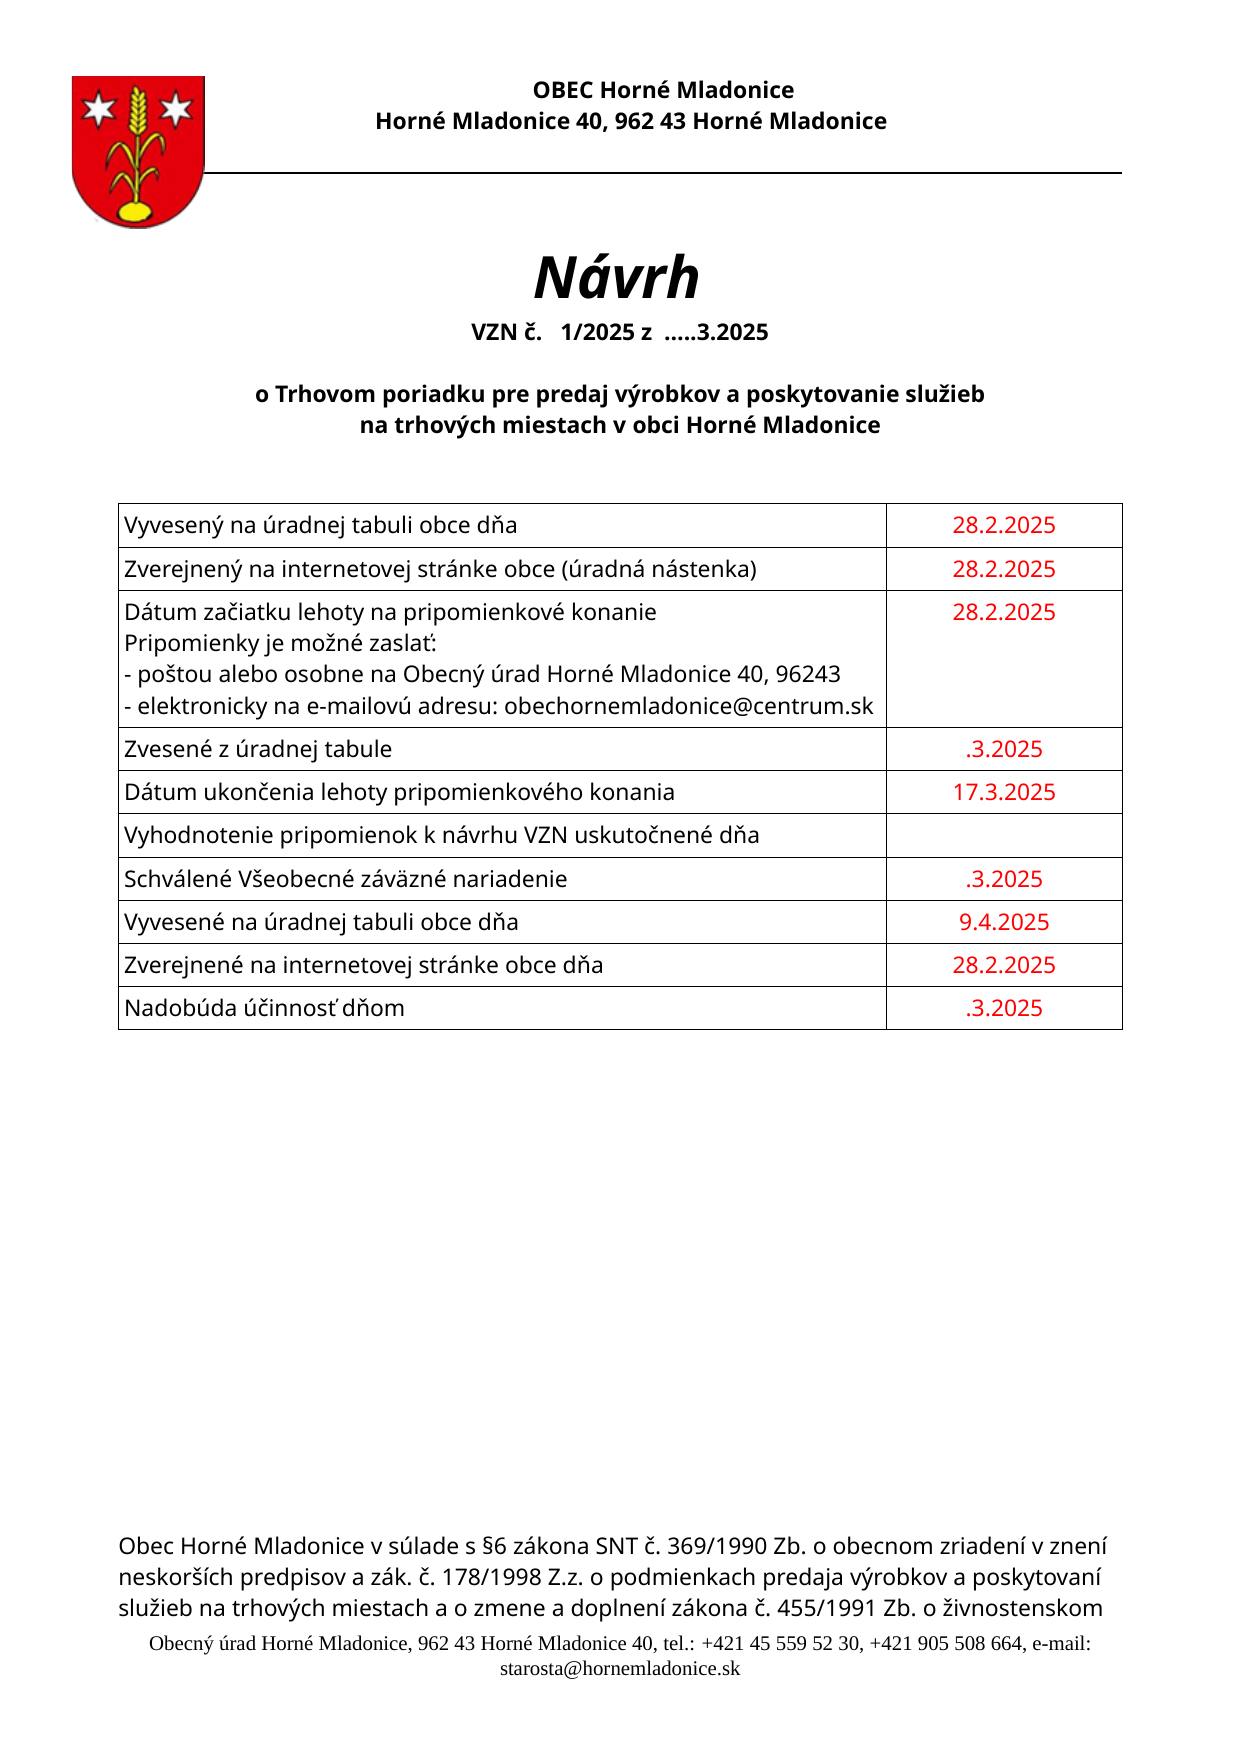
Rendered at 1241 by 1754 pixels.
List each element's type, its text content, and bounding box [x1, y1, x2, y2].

table_cell 28.2.2025 [887, 944, 1122, 986]
table_cell 17.3.2025 [887, 771, 1122, 813]
table_cell Vyhodnotenie pripomienok k návrhu VZN uskutočnené dňa [119, 814, 886, 856]
table_cell 28.2.2025 [887, 591, 1122, 727]
table_header 28.2.2025 [887, 504, 1122, 546]
table_cell .3.2025 [887, 858, 1122, 899]
table_cell Zverejnené na internetovej stránke obce dňa [119, 944, 886, 986]
table_cell Dátum ukončenia lehoty pripomienkového konania [119, 771, 886, 813]
text o Trhovom poriadku pre predaj výrobkov a poskytovanie služieb [118, 378, 1122, 409]
table_cell Nadobúda účinnosť dňom [119, 987, 886, 1029]
text Horné Mladonice 40, 962 43 Horné Mladonice [205, 105, 1122, 136]
table_cell 28.2.2025 [887, 548, 1122, 590]
table_cell [887, 814, 1122, 856]
table_cell 9.4.2025 [887, 901, 1122, 943]
table_cell Zvesené z úradnej tabule [119, 728, 886, 770]
table_cell .3.2025 [887, 987, 1122, 1029]
table_cell Dátum začiatku lehoty na pripomienkové konanie Pripomienky je možné zaslať: - poštou alebo osobne na Obecný úrad Horné Mladonice 40, 96243 - elektronicky na e-mailovú adresu: obechornemladonice@centrum.sk [119, 591, 886, 727]
text na trhových miestach v obci Horné Mladonice [118, 409, 1122, 441]
table_header Vyvesený na úradnej tabuli obce dňa [119, 504, 886, 546]
table_cell Vyvesené na úradnej tabuli obce dňa [119, 901, 886, 943]
table_cell .3.2025 [887, 728, 1122, 770]
table_cell Zverejnený na internetovej stránke obce (úradná nástenka) [119, 548, 886, 590]
table_cell Schválené Všeobecné záväzné nariadenie [119, 858, 886, 899]
text Návrh [118, 236, 1122, 316]
text VZN č. 1/2025 z …..3.2025 [118, 316, 1122, 347]
text OBEC Horné Mladonice [118, 74, 1122, 105]
text Obec Horné Mladonice v súlade s §6 zákona SNT č. 369/1990 Zb. o obecnom zriadení v znení neskorších predpisov a zák. č. 178/1998 Z.z. o podmienkach predaja výrobkov a poskytovaní služieb na trhových miestach a o zmene a doplnení zákona č. 455/1991 Zb. o živnostenskom [118, 1530, 1122, 1623]
